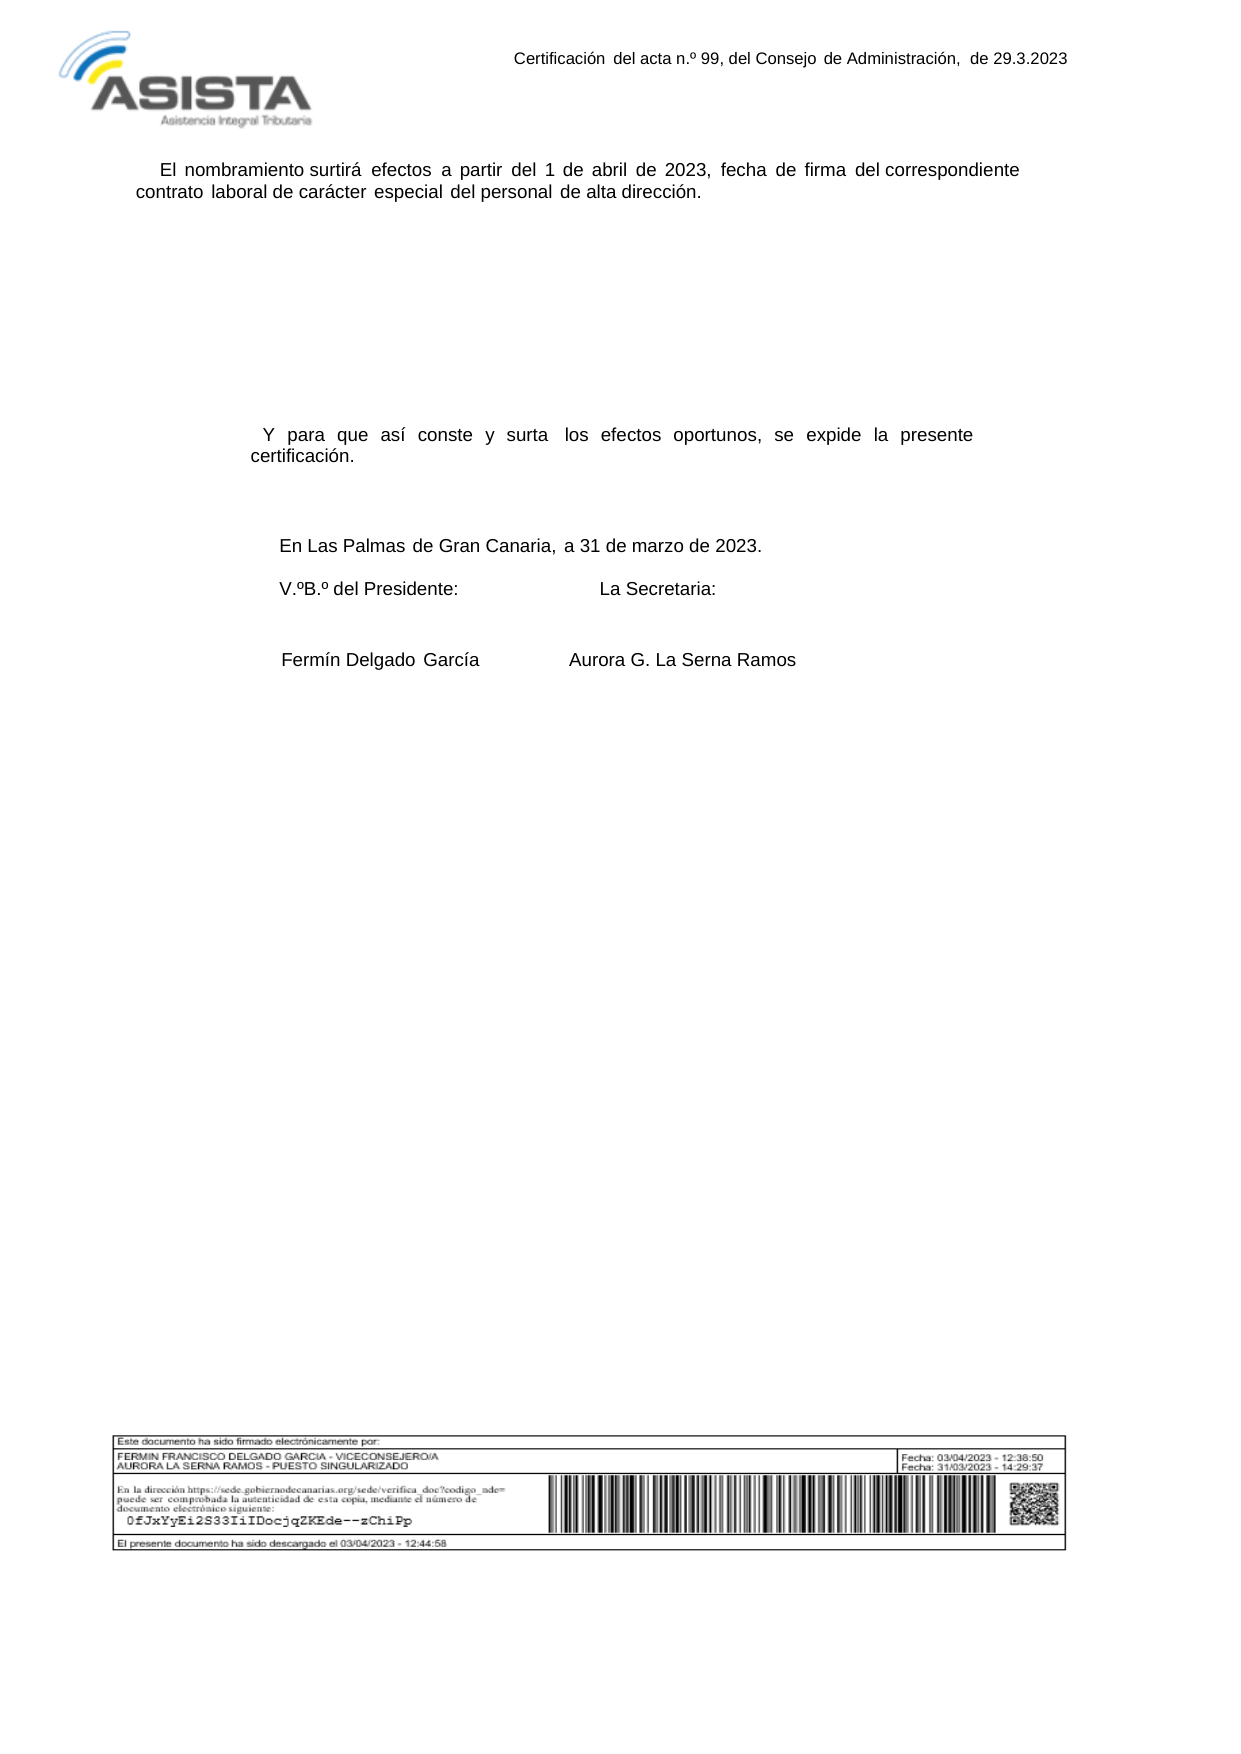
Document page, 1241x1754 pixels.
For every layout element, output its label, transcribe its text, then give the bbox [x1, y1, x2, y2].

text En Las Palmas de Gran Canaria, a 31 de marzo de 2023. V.ºB.º del Presidente: La Secretaria: [279, 534, 774, 599]
text El nombramiento surtirá efectos a partir del 1 de abril de 2023, fecha de firma del correspondiente contrato laboral de carácter especial del personal de alta dirección. [136, 158, 1095, 202]
text Fermín Delgado García Aurora G. La Serna Ramos [281, 649, 1167, 670]
text Y para que así conste y surta los efectos oportunos, se expide la presente certificación. [250, 423, 974, 467]
